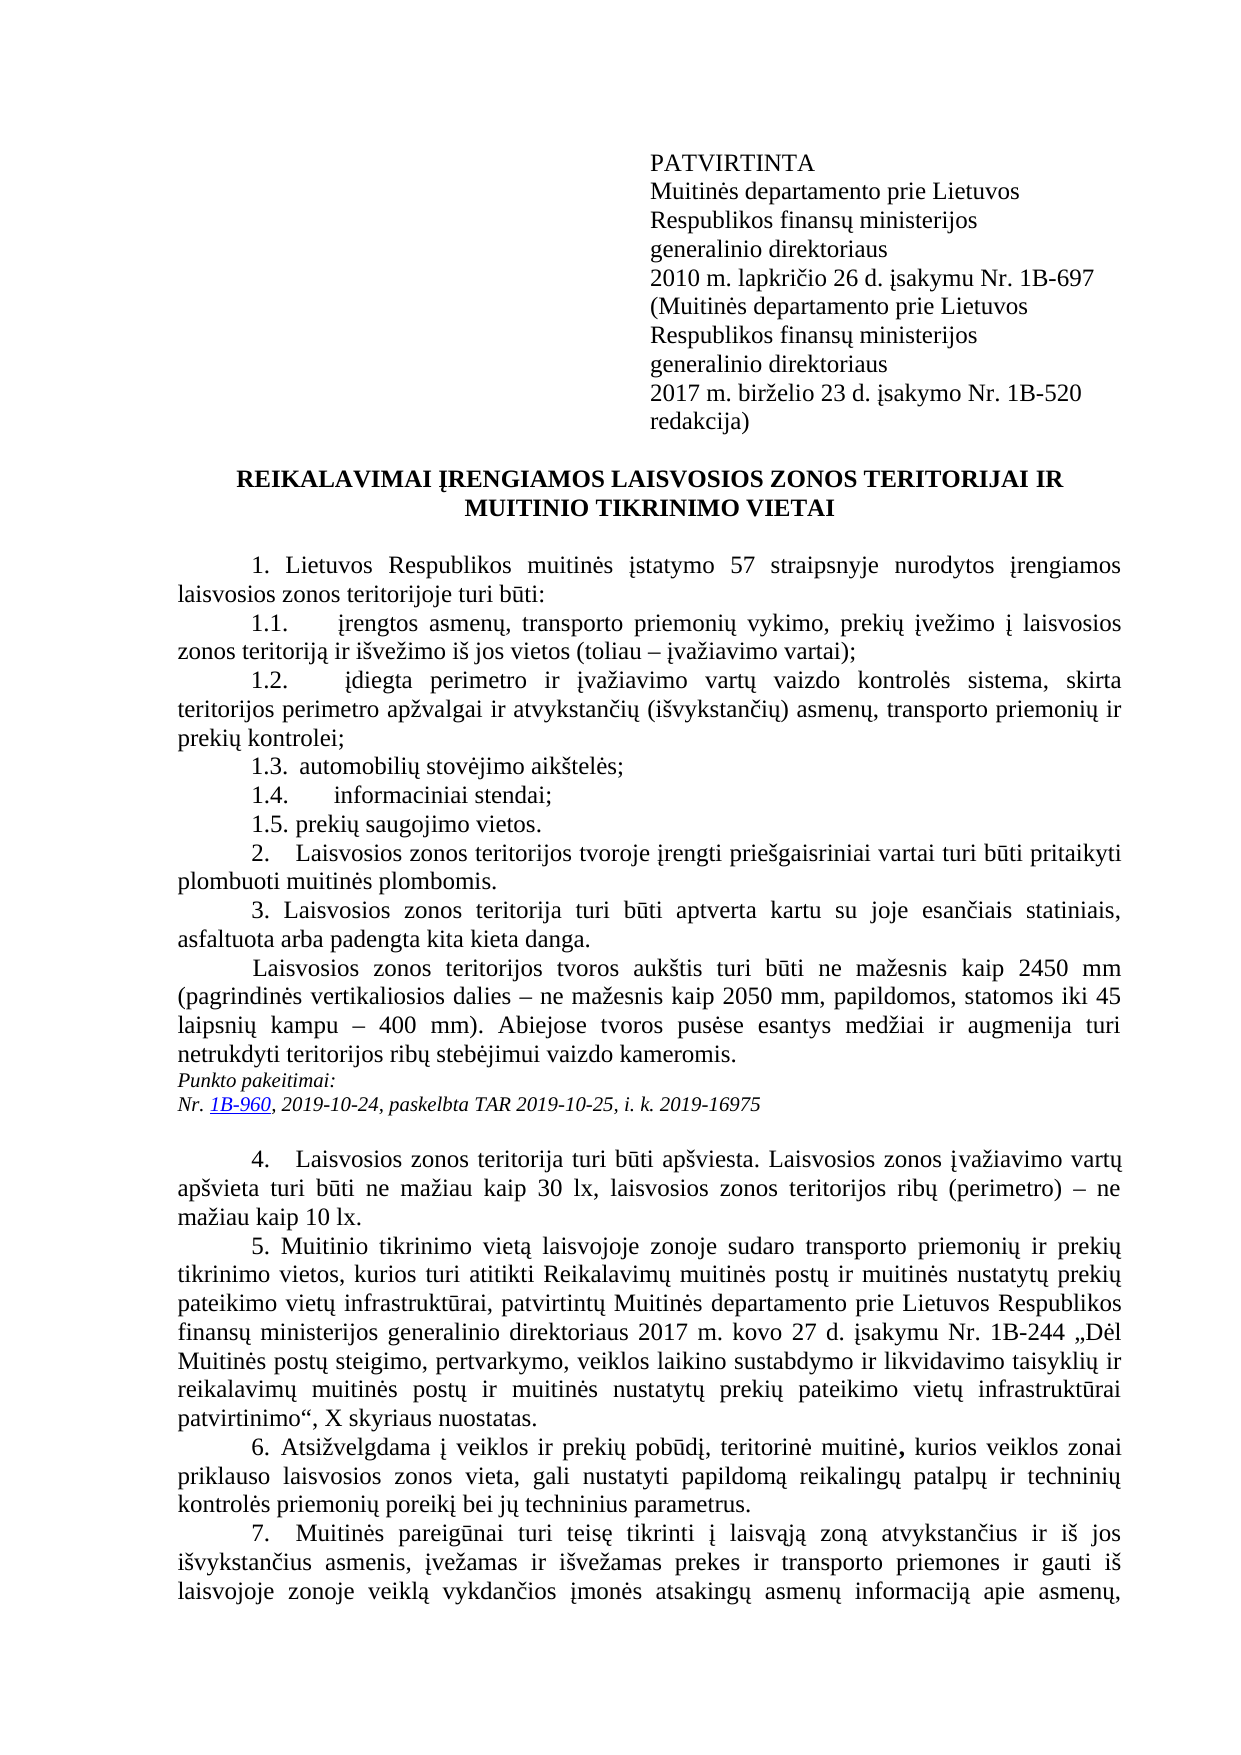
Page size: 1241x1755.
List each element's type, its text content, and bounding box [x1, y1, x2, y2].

text 1.5. prekių saugojimo vietos. [177, 809, 1122, 838]
text Nr. 1B-960, 2019-10-24, paskelbta TAR 2019-10-25, i. k. 2019-16975 [177, 1092, 1122, 1116]
text (Muitinės departamento prie Lietuvos [650, 291, 1122, 320]
text 2. Laisvosios zonos teritorijos tvoroje įrengti priešgaisriniai vartai turi būti pritaikyti plombuoti muitinės plombomis. [177, 838, 1122, 895]
text Respublikos finansų ministerijos [650, 320, 1122, 349]
text Muitinės departamento prie Lietuvos [650, 176, 1122, 205]
text 2010 m. lapkričio 26 d. įsakymu Nr. 1B-697 [650, 263, 1137, 291]
text 5. Muitinio tikrinimo vietą laisvojoje zonoje sudaro transporto priemonių ir prekių tikrinimo vietos, kurios turi atitikti Reikalavimų muitinės postų ir muitinės nustatytų prekių pateikimo vietų infrastruktūrai, patvirtintų Muitinės departamento prie Lietuvos Respublikos finansų ministerijos generalinio direktoriaus 2017 m. kovo 27 d. įsakymu Nr. 1B-244 „Dėl Muitinės postų steigimo, pertvarkymo, veiklos laikino sustabdymo ir likvidavimo taisyklių ir reikalavimų muitinės postų ir muitinės nustatytų prekių pateikimo vietų infrastruktūrai patvirtinimo“, X skyriaus nuostatas. [177, 1231, 1122, 1432]
text 4. Laisvosios zonos teritorija turi būti apšviesta. Laisvosios zonos įvažiavimo vartų apšvieta turi būti ne mažiau kaip 30 lx, laisvosios zonos teritorijos ribų (perimetro) – ne mažiau kaip 10 lx. [177, 1144, 1122, 1231]
text Reikalavimai įrengiamos laisvosios zonos teritorijai ir muitinio tikrinimo vietai [177, 464, 1122, 521]
text 1. Lietuvos Respublikos muitinės įstatymo 57 straipsnyje nurodytos įrengiamos laisvosios zonos teritorijoje turi būti: [177, 550, 1122, 608]
text generalinio direktoriaus [650, 234, 1122, 263]
text PATVIRTINTA [650, 148, 1122, 176]
text 2017 m. birželio 23 d. įsakymo Nr. 1B-520 [650, 378, 1122, 406]
text Punkto pakeitimai: [177, 1068, 1122, 1092]
text 1.2. įdiegta perimetro ir įvažiavimo vartų vaizdo kontrolės sistema, skirta teritorijos perimetro apžvalgai ir atvykstančių (išvykstančių) asmenų, transporto priemonių ir prekių kontrolei; [177, 665, 1122, 751]
text 3. Laisvosios zonos teritorija turi būti aptverta kartu su joje esančiais statiniais, asfaltuota arba padengta kita kieta danga. [177, 895, 1122, 953]
text 1.4. informaciniai stendai; [177, 780, 1122, 809]
text Laisvosios zonos teritorijos tvoros aukštis turi būti ne mažesnis kaip 2450 mm (pagrindinės vertikaliosios dalies – ne mažesnis kaip 2050 mm, papildomos, statomos iki 45 laipsnių kampu – 400 mm). Abiejose tvoros pusėse esantys medžiai ir augmenija turi netrukdyti teritorijos ribų stebėjimui vaizdo kameromis. [177, 953, 1122, 1068]
text Respublikos finansų ministerijos [650, 205, 1122, 234]
text 7. Muitinės pareigūnai turi teisę tikrinti į laisvąją zoną atvykstančius ir iš jos išvykstančius asmenis, įvežamas ir išvežamas prekes ir transporto priemones ir gauti iš laisvojoje zonoje veiklą vykdančios įmonės atsakingų asmenų informaciją apie asmenų, [177, 1518, 1122, 1604]
text 1.1. įrengtos asmenų, transporto priemonių vykimo, prekių įvežimo į laisvosios zonos teritoriją ir išvežimo iš jos vietos (toliau – įvažiavimo vartai); [177, 608, 1122, 665]
text 1.3. automobilių stovėjimo aikštelės; [251, 751, 1122, 780]
text 6. Atsižvelgdama į veiklos ir prekių pobūdį, teritorinė muitinė, kurios veiklos zonai priklauso laisvosios zonos vieta, gali nustatyti papildomą reikalingų patalpų ir techninių kontrolės priemonių poreikį bei jų techninius parametrus. [177, 1432, 1122, 1518]
text generalinio direktoriaus [650, 349, 1122, 378]
text redakcija) [650, 406, 1122, 435]
